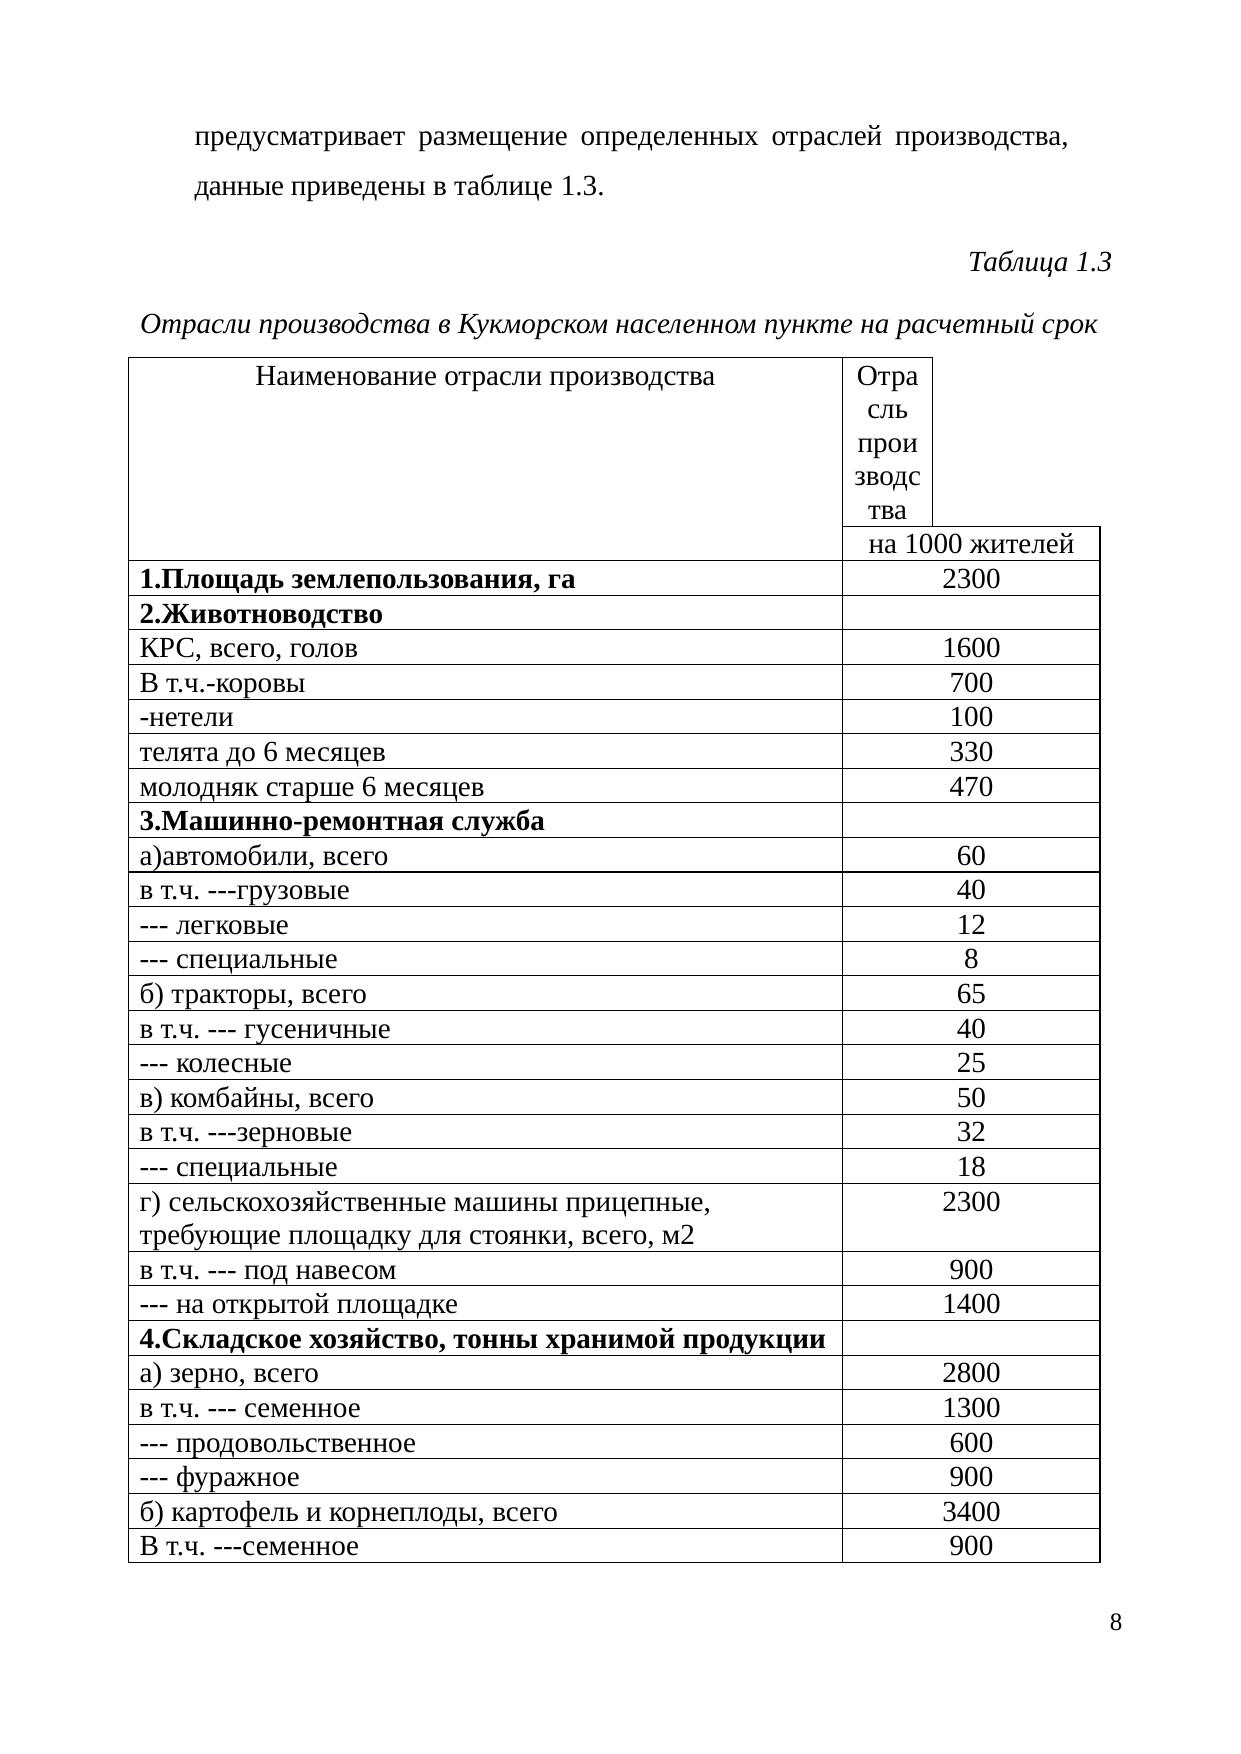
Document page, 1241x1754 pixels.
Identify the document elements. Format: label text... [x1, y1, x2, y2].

table_cell --- специальные [129, 942, 842, 975]
table_cell В т.ч.-коровы [129, 665, 842, 698]
table_cell В т.ч. ---семенное [129, 1529, 842, 1562]
table_cell 700 [843, 665, 1099, 698]
table_cell а)автомобили, всего [129, 838, 842, 871]
table_cell 32 [843, 1115, 1099, 1148]
table_cell --- на открытой площадке [129, 1286, 842, 1320]
table_cell 600 [843, 1425, 1099, 1458]
table_cell --- продовольственное [129, 1425, 842, 1458]
table_cell 100 [843, 700, 1099, 733]
table_cell --- фуражное [129, 1459, 842, 1493]
table_cell [843, 596, 1099, 629]
table_cell 1400 [843, 1286, 1099, 1320]
text Отрасли производства в Кукморском населенном пункте на расчетный срок [118, 307, 1122, 340]
table_cell в т.ч. --- под навесом [129, 1252, 842, 1285]
table_cell 4.Складское хозяйство, тонны хранимой продукции [129, 1321, 842, 1354]
table_cell 2.Животноводство [129, 596, 842, 629]
table_cell --- специальные [129, 1149, 842, 1183]
table_cell 2300 [843, 561, 1099, 595]
table_cell 12 [843, 907, 1099, 941]
table_cell КРС, всего, голов [129, 630, 842, 664]
table_cell 65 [843, 976, 1099, 1010]
table_cell 1600 [843, 630, 1099, 664]
table_cell -нетели [129, 700, 842, 733]
table_cell молодняк старше 6 месяцев [129, 769, 842, 802]
table_cell [843, 1321, 1099, 1354]
table_cell в т.ч. --- гусеничные [129, 1011, 842, 1044]
table_cell 900 [843, 1459, 1099, 1493]
table_cell б) тракторы, всего [129, 976, 842, 1010]
table_cell 50 [843, 1080, 1099, 1113]
table_cell г) сельскохозяйственные машины прицепные, требующие площадку для стоянки, всего, м2 [129, 1184, 842, 1251]
table_cell в) комбайны, всего [129, 1080, 842, 1113]
table_cell телята до 6 месяцев [129, 734, 842, 768]
text Таблица 1.3 [118, 244, 1122, 277]
table_cell в т.ч. ---зерновые [129, 1115, 842, 1148]
table_cell 470 [843, 769, 1099, 802]
table_cell 40 [843, 873, 1099, 906]
table_cell 3.Машинно-ремонтная служба [129, 803, 842, 837]
table_cell 3400 [843, 1494, 1099, 1527]
table_cell 900 [843, 1529, 1099, 1562]
table_cell а) зерно, всего [129, 1356, 842, 1389]
table_cell б) картофель и корнеплоды, всего [129, 1494, 842, 1527]
table_cell --- колесные [129, 1045, 842, 1079]
table_cell 18 [843, 1149, 1099, 1183]
table_header Отрасль производства [843, 358, 932, 526]
table_cell в т.ч. --- семенное [129, 1390, 842, 1424]
table_cell 40 [843, 1011, 1099, 1044]
table_cell 60 [843, 838, 1099, 871]
table_cell 1.Площадь землепользования, га [129, 561, 842, 595]
table_cell в т.ч. ---грузовые [129, 873, 842, 906]
text предусматривает размещение определенных отраслей производства, данные приведены в таблице 1.3. [194, 118, 1069, 202]
table_cell --- легковые [129, 907, 842, 941]
table_cell 8 [843, 942, 1099, 975]
table_cell на 1000 жителей [843, 527, 1099, 560]
table_header Наименование отрасли производства [129, 358, 842, 560]
table_cell [843, 803, 1099, 837]
table_cell 1300 [843, 1390, 1099, 1424]
table_cell 330 [843, 734, 1099, 768]
table_cell 2800 [843, 1356, 1099, 1389]
table_cell 25 [843, 1045, 1099, 1079]
table_cell 2300 [843, 1184, 1099, 1251]
table_cell 900 [843, 1252, 1099, 1285]
